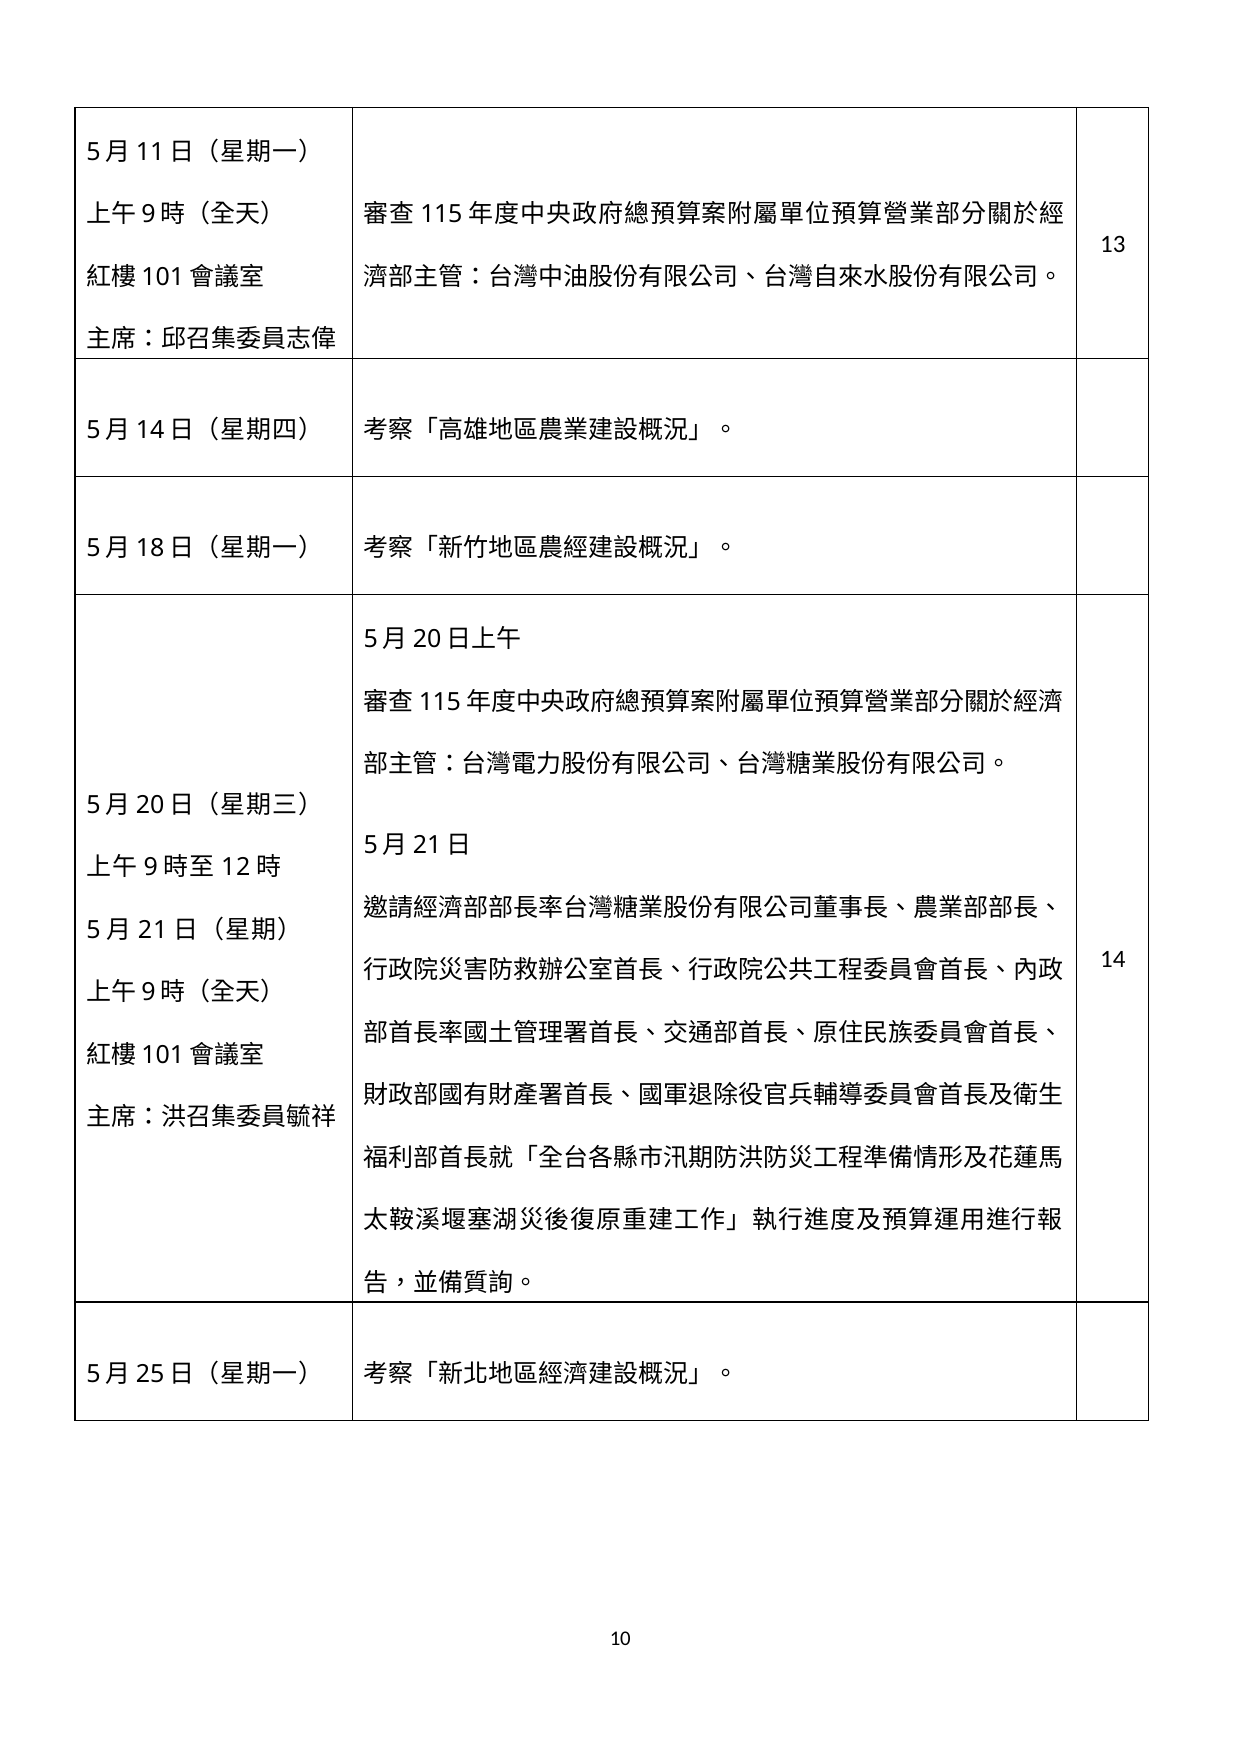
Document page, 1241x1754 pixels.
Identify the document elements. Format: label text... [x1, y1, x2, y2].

table_cell 13 [1077, 108, 1148, 358]
table_cell 審查115年度中央政府總預算案附屬單位預算營業部分關於經濟部主管：台灣中油股份有限公司、台灣自來水股份有限公司。 [353, 108, 1076, 358]
table_cell 14 [1077, 595, 1148, 1301]
table_cell 5月11日（星期一） 上午9時（全天） 紅樓101會議室 主席：邱召集委員志偉 [76, 108, 352, 358]
table_cell 5月18日（星期一） [76, 477, 352, 594]
table_cell 考察「高雄地區農業建設概況」。 [353, 359, 1076, 476]
table_cell 5月25日（星期一） [76, 1303, 352, 1419]
table_cell 5月14日（星期四） [76, 359, 352, 476]
table_cell [1077, 1303, 1148, 1419]
table_cell 考察「新竹地區農經建設概況」。 [353, 477, 1076, 594]
table_cell 5月20日（星期三） 上午9時至12時 5月21日（星期） 上午9時（全天） 紅樓101會議室 主席：洪召集委員毓祥 [76, 595, 352, 1301]
table_cell 考察「新北地區經濟建設概況」。 [353, 1303, 1076, 1419]
table_cell [1077, 477, 1148, 594]
table_cell 5月20日上午 審查115年度中央政府總預算案附屬單位預算營業部分關於經濟部主管：台灣電力股份有限公司、台灣糖業股份有限公司。 5月21日 邀請經濟部部長率台灣糖業股份有限公司董事長、農業部部長、行政院災害防救辦公室首長、行政院公共工程委員會首長、內政部首長率國土管理署首長、交通部首長、原住民族委員會首長、財政部國有財產署首長、國軍退除役官兵輔導委員會首長及衛生福利部首長就「全台各縣市汛期防洪防災工程準備情形及花蓮馬太鞍溪堰塞湖災後復原重建工作」執行進度及預算運用進行報告，並備質詢。 [353, 595, 1076, 1301]
table_cell [1077, 359, 1148, 476]
